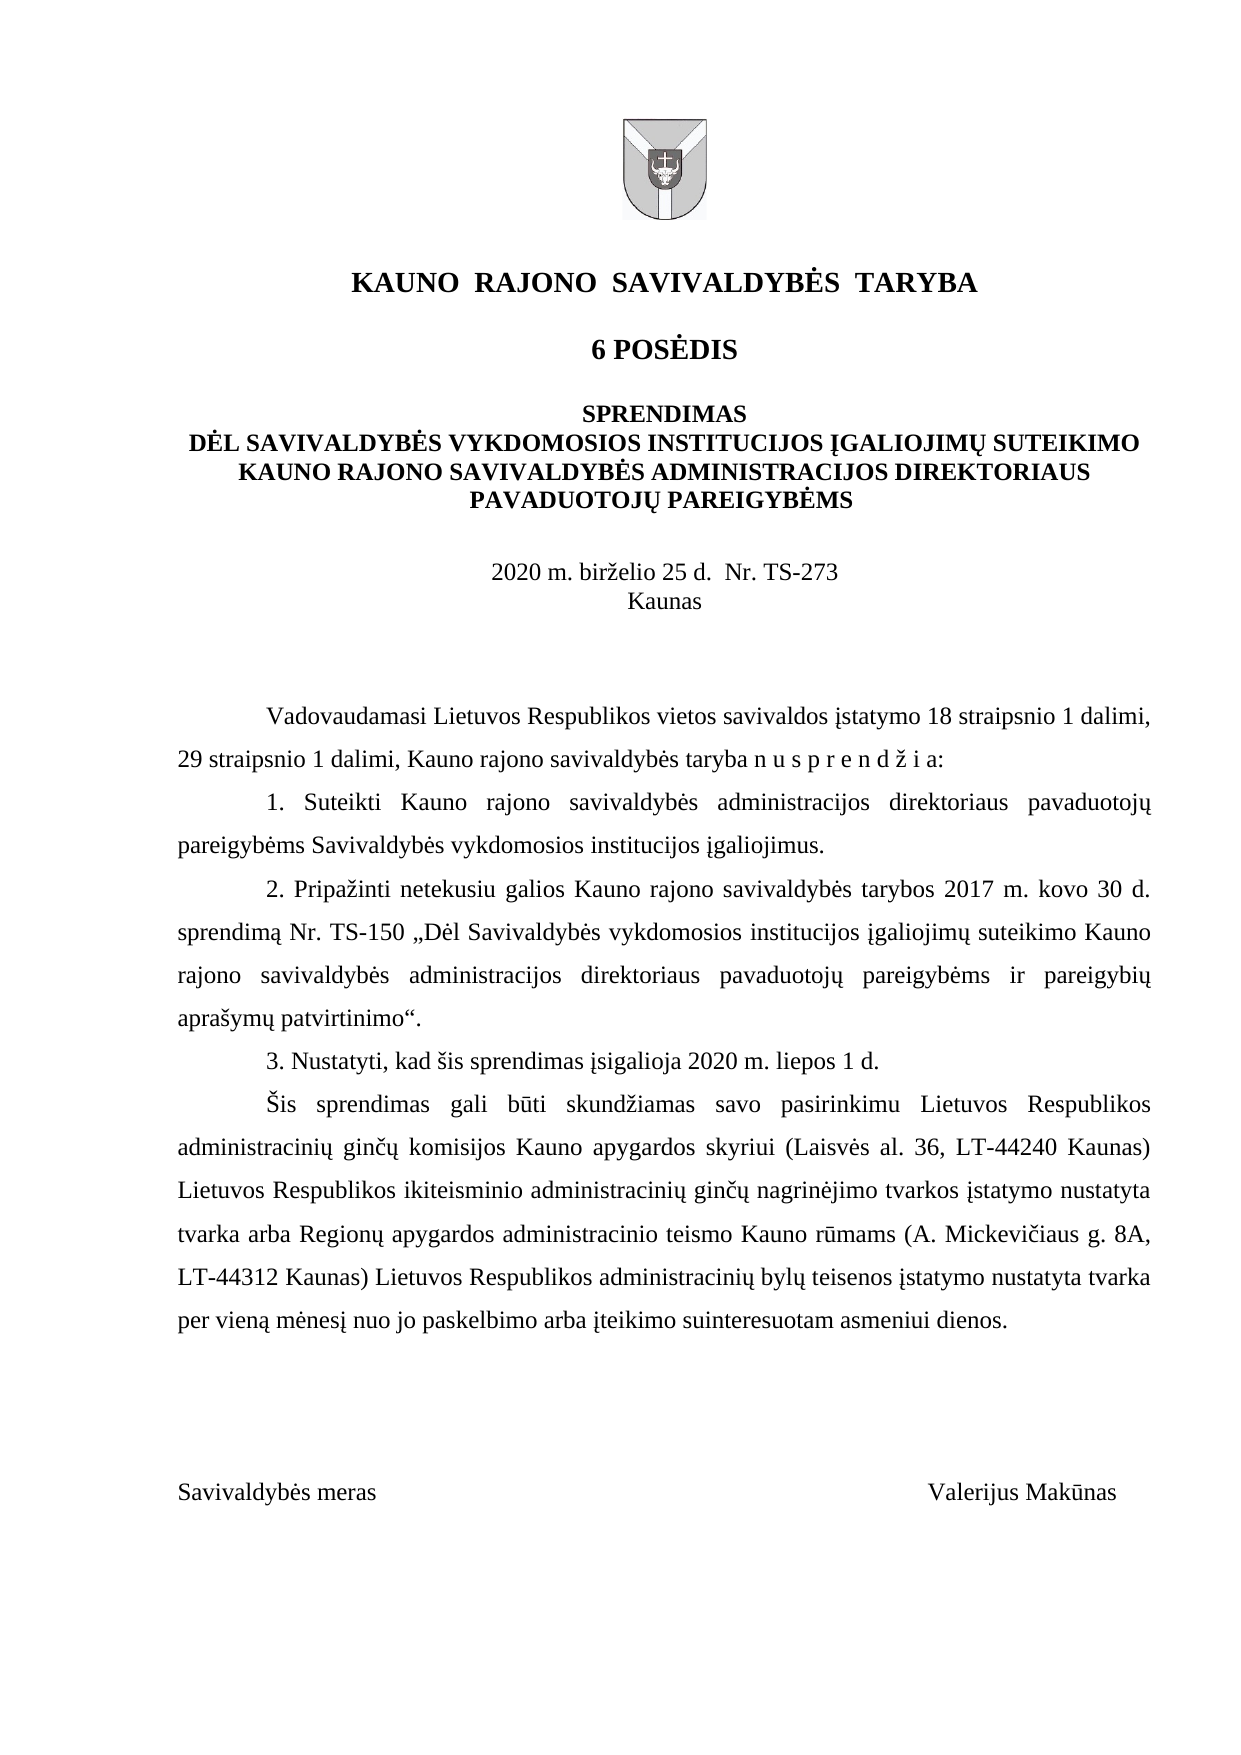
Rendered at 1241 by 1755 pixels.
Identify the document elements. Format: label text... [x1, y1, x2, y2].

text Savivaldybės meras Valerijus Makūnas [177, 1477, 1152, 1506]
text KAUNO RAJONO SAVIVALDYBĖS TARYBA [177, 265, 1152, 299]
text 6 POSĖDIS [177, 332, 1152, 366]
text Vadovaudamasi Lietuvos Respublikos vietos savivaldos įstatymo 18 straipsnio 1 dalimi, 29 straipsnio 1 dalimi, Kauno rajono savivaldybės taryba n u s p r e n d ž i a: [177, 701, 1152, 773]
text Šis sprendimas gali būti skundžiamas savo pasirinkimu Lietuvos Respublikos administracinių ginčų komisijos Kauno apygardos skyriui (Laisvės al. 36, LT-44240 Kaunas) Lietuvos Respublikos ikiteisminio administracinių ginčų nagrinėjimo tvarkos įstatymo nustatyta tvarka arba Regionų apygardos administracinio teismo Kauno rūmams (A. Mickevičiaus g. 8A, LT-44312 Kaunas) Lietuvos Respublikos administracinių bylų teisenos įstatymo nustatyta tvarka per vieną mėnesį nuo jo paskelbimo arba įteikimo suinteresuotam asmeniui dienos. [177, 1089, 1152, 1334]
text SPRENDIMAS [177, 399, 1152, 428]
text DĖL SAVIVALDYBĖS VYKDOMOSIOS INSTITUCIJOS ĮGALIOJIMŲ SUTEIKIMO KAUNO RAJONO SAVIVALDYBĖS ADMINISTRACIJOS DIREKTORIAUS PAVADUOTOJŲ PAREIGYBĖMS [177, 428, 1152, 514]
text 1. Suteikti Kauno rajono savivaldybės administracijos direktoriaus pavaduotojų pareigybėms Savivaldybės vykdomosios institucijos įgaliojimus. [177, 787, 1152, 859]
text 2020 m. birželio 25 d. Nr. TS-273 [177, 557, 1152, 586]
text Kaunas [177, 586, 1152, 615]
text 3. Nustatyti, kad šis sprendimas įsigalioja 2020 m. liepos 1 d. [177, 1046, 1152, 1075]
text 2. Pripažinti netekusiu galios Kauno rajono savivaldybės tarybos 2017 m. kovo 30 d. sprendimą Nr. TS-150 „Dėl Savivaldybės vykdomosios institucijos įgaliojimų suteikimo Kauno rajono savivaldybės administracijos direktoriaus pavaduotojų pareigybėms ir pareigybių aprašymų patvirtinimo“. [177, 874, 1152, 1032]
